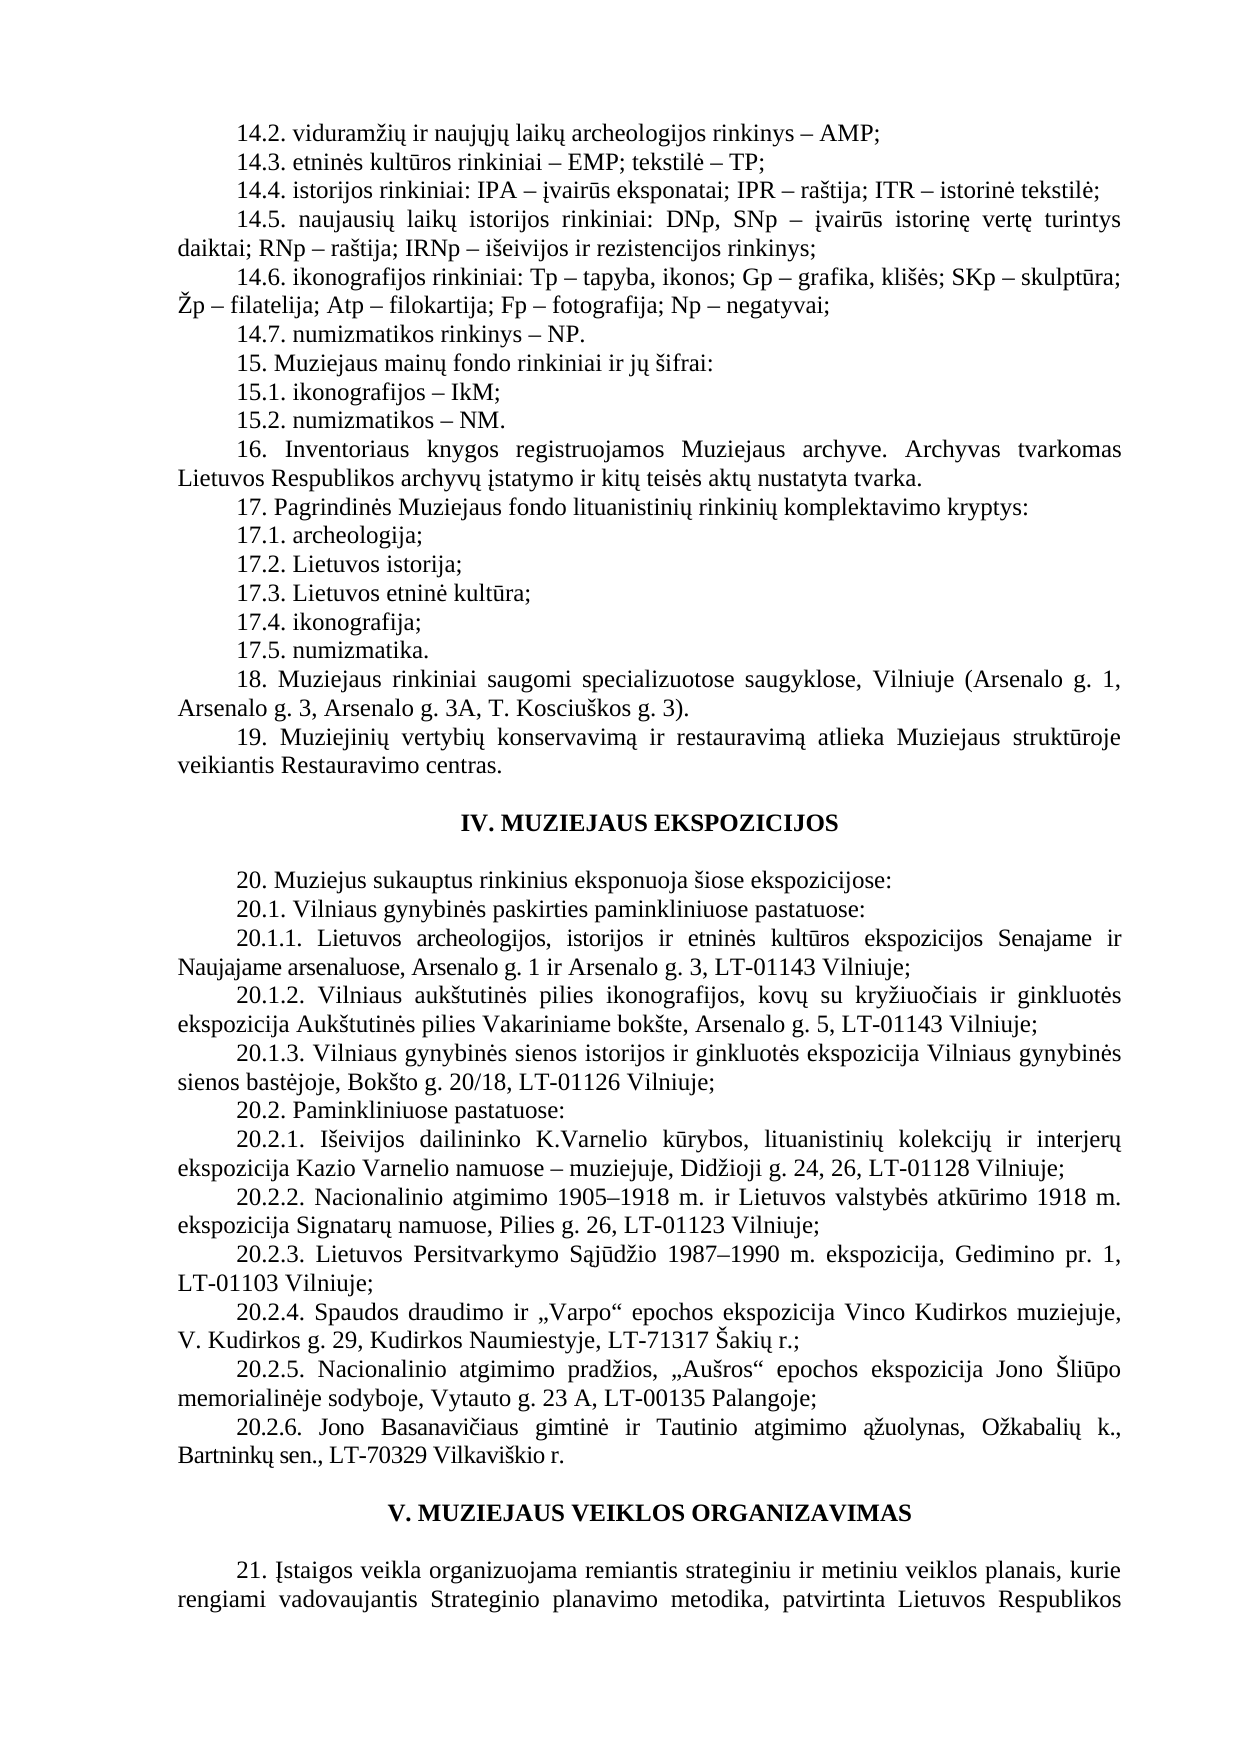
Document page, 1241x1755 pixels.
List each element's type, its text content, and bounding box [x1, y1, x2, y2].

text 20.2.1. Išeivijos dailininko K.Varnelio kūrybos, lituanistinių kolekcijų ir interjerų ekspozicija Kazio Varnelio namuose – muziejuje, Didžioji g. 24, 26, LT-01128 Vilniuje; [177, 1124, 1122, 1182]
text 14.5. naujausių laikų istorijos rinkiniai: DNp, SNp – įvairūs istorinę vertę turintys daiktai; RNp – raštija; IRNp – išeivijos ir rezistencijos rinkinys; [177, 204, 1122, 262]
text IV. MUZIEJAUS EKSPOZICIJOS [177, 808, 1122, 837]
text 17.3. Lietuvos etninė kultūra; [177, 578, 1122, 607]
text 15. Muziejaus mainų fondo rinkiniai ir jų šifrai: [177, 348, 1122, 377]
text 20.2.2. Nacionalinio atgimimo 1905–1918 m. ir Lietuvos valstybės atkūrimo 1918 m. ekspozicija Signatarų namuose, Pilies g. 26, LT-01123 Vilniuje; [177, 1182, 1122, 1239]
text 20.2.3. Lietuvos Persitvarkymo Sąjūdžio 1987–1990 m. ekspozicija, Gedimino pr. 1, LT-01103 Vilniuje; [177, 1239, 1122, 1297]
text 20.1.1. Lietuvos archeologijos, istorijos ir etninės kultūros ekspozicijos Senajame ir Naujajame arsenaluose, Arsenalo g. 1 ir Arsenalo g. 3, LT-01143 Vilniuje; [177, 923, 1122, 981]
text 21. Įstaigos veikla organizuojama remiantis strateginiu ir metiniu veiklos planais, kurie rengiami vadovaujantis Strateginio planavimo metodika, patvirtinta Lietuvos Respublikos [177, 1556, 1122, 1613]
text V. MUZIEJAUS VEIKLOS ORGANIZAVIMAS [177, 1498, 1122, 1527]
text 17.4. ikonografija; [177, 607, 1122, 636]
text 14.2. viduramžių ir naujųjų laikų archeologijos rinkinys – AMP; [177, 118, 1122, 147]
text 20.2.4. Spaudos draudimo ir „Varpo“ epochos ekspozicija Vinco Kudirkos muziejuje, V. Kudirkos g. 29, Kudirkos Naumiestyje, LT-71317 Šakių r.; [177, 1297, 1122, 1354]
text 17. Pagrindinės Muziejaus fondo lituanistinių rinkinių komplektavimo kryptys: [177, 492, 1122, 521]
text 17.5. numizmatika. [177, 636, 1122, 664]
text 20.1.2. Vilniaus aukštutinės pilies ikonografijos, kovų su kryžiuočiais ir ginkluotės ekspozicija Aukštutinės pilies Vakariniame bokšte, Arsenalo g. 5, LT-01143 Vilniuje; [177, 981, 1122, 1038]
text 20.2.5. Nacionalinio atgimimo pradžios, „Aušros“ epochos ekspozicija Jono Šliūpo memorialinėje sodyboje, Vytauto g. 23 A, LT-00135 Palangoje; [177, 1354, 1122, 1412]
text 17.1. archeologija; [177, 521, 1122, 549]
text 20.2. Paminkliniuose pastatuose: [177, 1096, 1122, 1124]
text 14.6. ikonografijos rinkiniai: Tp – tapyba, ikonos; Gp – grafika, klišės; SKp – skulptūra; Žp – filatelija; Atp – filokartija; Fp – fotografija; Np – negatyvai; [177, 262, 1122, 319]
text 18. Muziejaus rinkiniai saugomi specializuotose saugyklose, Vilniuje (Arsenalo g. 1, Arsenalo g. 3, Arsenalo g. 3A, T. Kosciuškos g. 3). [177, 664, 1122, 722]
text 20.1. Vilniaus gynybinės paskirties paminkliniuose pastatuose: [177, 894, 1122, 923]
text 20.2.6. Jono Basanavičiaus gimtinė ir Tautinio atgimimo ąžuolynas, Ožkabalių k., Bartninkų sen., LT-70329 Vilkaviškio r. [177, 1412, 1122, 1469]
text 20. Muziejus sukauptus rinkinius eksponuoja šiose ekspozicijose: [177, 866, 1122, 894]
text 16. Inventoriaus knygos registruojamos Muziejaus archyve. Archyvas tvarkomas Lietuvos Respublikos archyvų įstatymo ir kitų teisės aktų nustatyta tvarka. [177, 434, 1122, 492]
text 15.1. ikonografijos – IkM; [177, 377, 1122, 406]
text 17.2. Lietuvos istorija; [177, 549, 1122, 578]
text 14.4. istorijos rinkiniai: IPA – įvairūs eksponatai; IPR – raštija; ITR – istorinė tekstilė; [177, 176, 1122, 204]
text 19. Muziejinių vertybių konservavimą ir restauravimą atlieka Muziejaus struktūroje veikiantis Restauravimo centras. [177, 722, 1122, 779]
text 14.3. etninės kultūros rinkiniai – EMP; tekstilė – TP; [177, 147, 1122, 176]
text 15.2. numizmatikos – NM. [177, 406, 1122, 434]
text 14.7. numizmatikos rinkinys – NP. [177, 319, 1122, 348]
text 20.1.3. Vilniaus gynybinės sienos istorijos ir ginkluotės ekspozicija Vilniaus gynybinės sienos bastėjoje, Bokšto g. 20/18, LT-01126 Vilniuje; [177, 1038, 1122, 1096]
